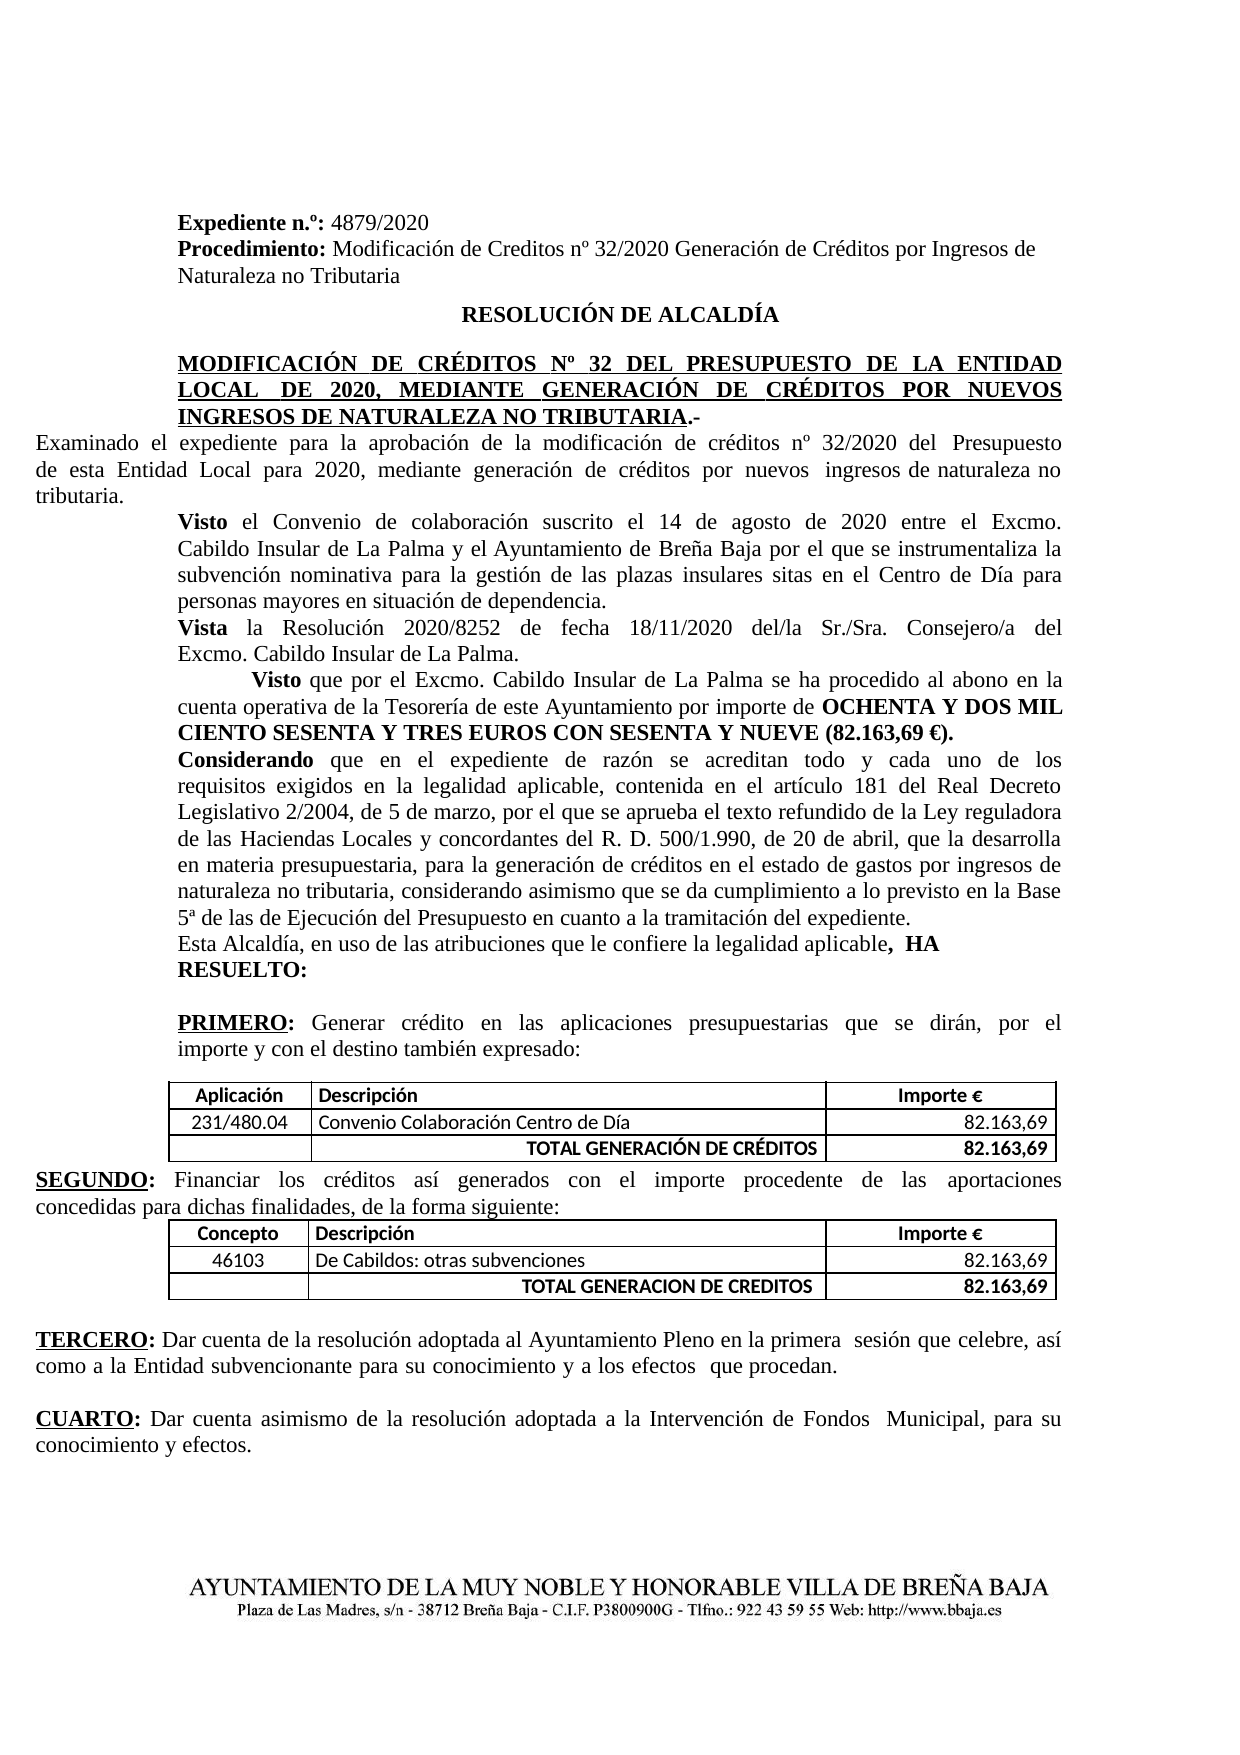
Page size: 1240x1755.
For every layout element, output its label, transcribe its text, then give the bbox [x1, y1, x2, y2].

text Expediente n.º: 4879/2020 [177, 209, 998, 235]
text Procedimiento: Modificación de Creditos nº 32/2020 Generación de Créditos por Ingresos de Naturaleza no Tributaria [177, 236, 1062, 288]
text PRIMERO: Generar crédito en las aplicaciones presupuestarias que se dirán, por el importe y con el destino también expresado: [177, 1009, 1062, 1062]
text LOCAL DE 2020, MEDIANTE GENERACIÓN DE CRÉDITOS POR NUEVOS [177, 374, 1063, 399]
text Esta Alcaldía, en uso de las atribuciones que le confiere la legalidad aplicable, HA RESUELTO: [177, 930, 998, 983]
text TERCERO: Dar cuenta de la resolución adoptada al Ayuntamiento Pleno en la primera sesión que celebre, así como a la Entidad subvencionante para su conocimiento y a los efectos que procedan. [35, 1326, 1062, 1379]
table_header Concepto [170, 1221, 308, 1246]
table_cell [170, 1274, 308, 1298]
text Considerando que en el expediente de razón se acreditan todo y cada uno de los requisitos exigidos en la legalidad aplicable, contenida en el artículo 181 del Real Decreto Legislativo 2/2004, de 5 de marzo, por el que se aprueba el texto refundido de la Ley reguladora de las Haciendas Locales y concordantes del R. D. 500/1.990, de 20 de abril, que la desarrolla en materia presupuestaria, para la generación de créditos en el estado de gastos por ingresos de naturaleza no tributaria, considerando asimismo que se da cumplimiento a lo previsto en la Base 5ª de las de Ejecución del Presupuesto en cuanto a la tramitación del expediente. [177, 746, 1062, 930]
table_header Descripción [312, 1083, 825, 1108]
table_cell Convenio Colaboración Centro de Día [312, 1110, 825, 1134]
table_cell [170, 1136, 311, 1161]
table_cell 46103 [170, 1247, 308, 1272]
text Visto que por el Excmo. Cabildo Insular de La Palma se ha procedido al abono en la cuenta operativa de la Tesorería de este Ayuntamiento por importe de OCHENTA Y DOS MIL CIENTO SESENTA Y TRES EUROS CON SESENTA Y NUEVE (82.163,69 €). [177, 666, 1063, 746]
table_cell 82.163,69 [827, 1136, 1055, 1161]
subtitle RESOLUCIÓN DE ALCALDÍA [378, 301, 862, 327]
table_header Descripción [309, 1221, 825, 1246]
table_header Aplicación [170, 1083, 311, 1108]
table_cell 82.163,69 [827, 1274, 1055, 1298]
text INGRESOS DE NATURALEZA NO TRIBUTARIA.- [177, 400, 1063, 429]
table_cell De Cabildos: otras subvenciones [309, 1247, 825, 1272]
table_cell 231/480.04 [170, 1110, 311, 1134]
text Vista la Resolución 2020/8252 de fecha 18/11/2020 del/la Sr./Sra. Consejero/a del Excmo. Cabildo Insular de La Palma. [177, 614, 1063, 666]
text MODIFICACIÓN DE CRÉDITOS Nº 32 DEL PRESUPUESTO DE LA ENTIDAD [177, 350, 1063, 373]
text Visto el Convenio de colaboración suscrito el 14 de agosto de 2020 entre el Excmo. Cabildo Insular de La Palma y el Ayuntamiento de Breña Baja por el que se instrumentaliza la subvención nominativa para la gestión de las plazas insulares sitas en el Centro de Día para personas mayores en situación de dependencia. [177, 508, 1062, 614]
table_header Importe € [827, 1221, 1055, 1246]
text Examinado el expediente para la aprobación de la modificación de créditos nº 32/2020 del Presupuesto de esta Entidad Local para 2020, mediante generación de créditos por nuevos ingresos de naturaleza no tributaria. [35, 429, 1062, 508]
text CUARTO: Dar cuenta asimismo de la resolución adoptada a la Intervención de Fondos Municipal, para su conocimiento y efectos. [35, 1405, 1062, 1458]
table_cell 82.163,69 [827, 1247, 1055, 1272]
text SEGUNDO: Financiar los créditos así generados con el importe procedente de las aportaciones concedidas para dichas finalidades, de la forma siguiente: [35, 1166, 1062, 1219]
table_cell TOTAL GENERACION DE CREDITOS [309, 1274, 825, 1298]
table_cell 82.163,69 [827, 1110, 1055, 1134]
table_cell TOTAL GENERACIÓN DE CRÉDITOS [312, 1136, 825, 1161]
table_header Importe € [827, 1083, 1055, 1108]
